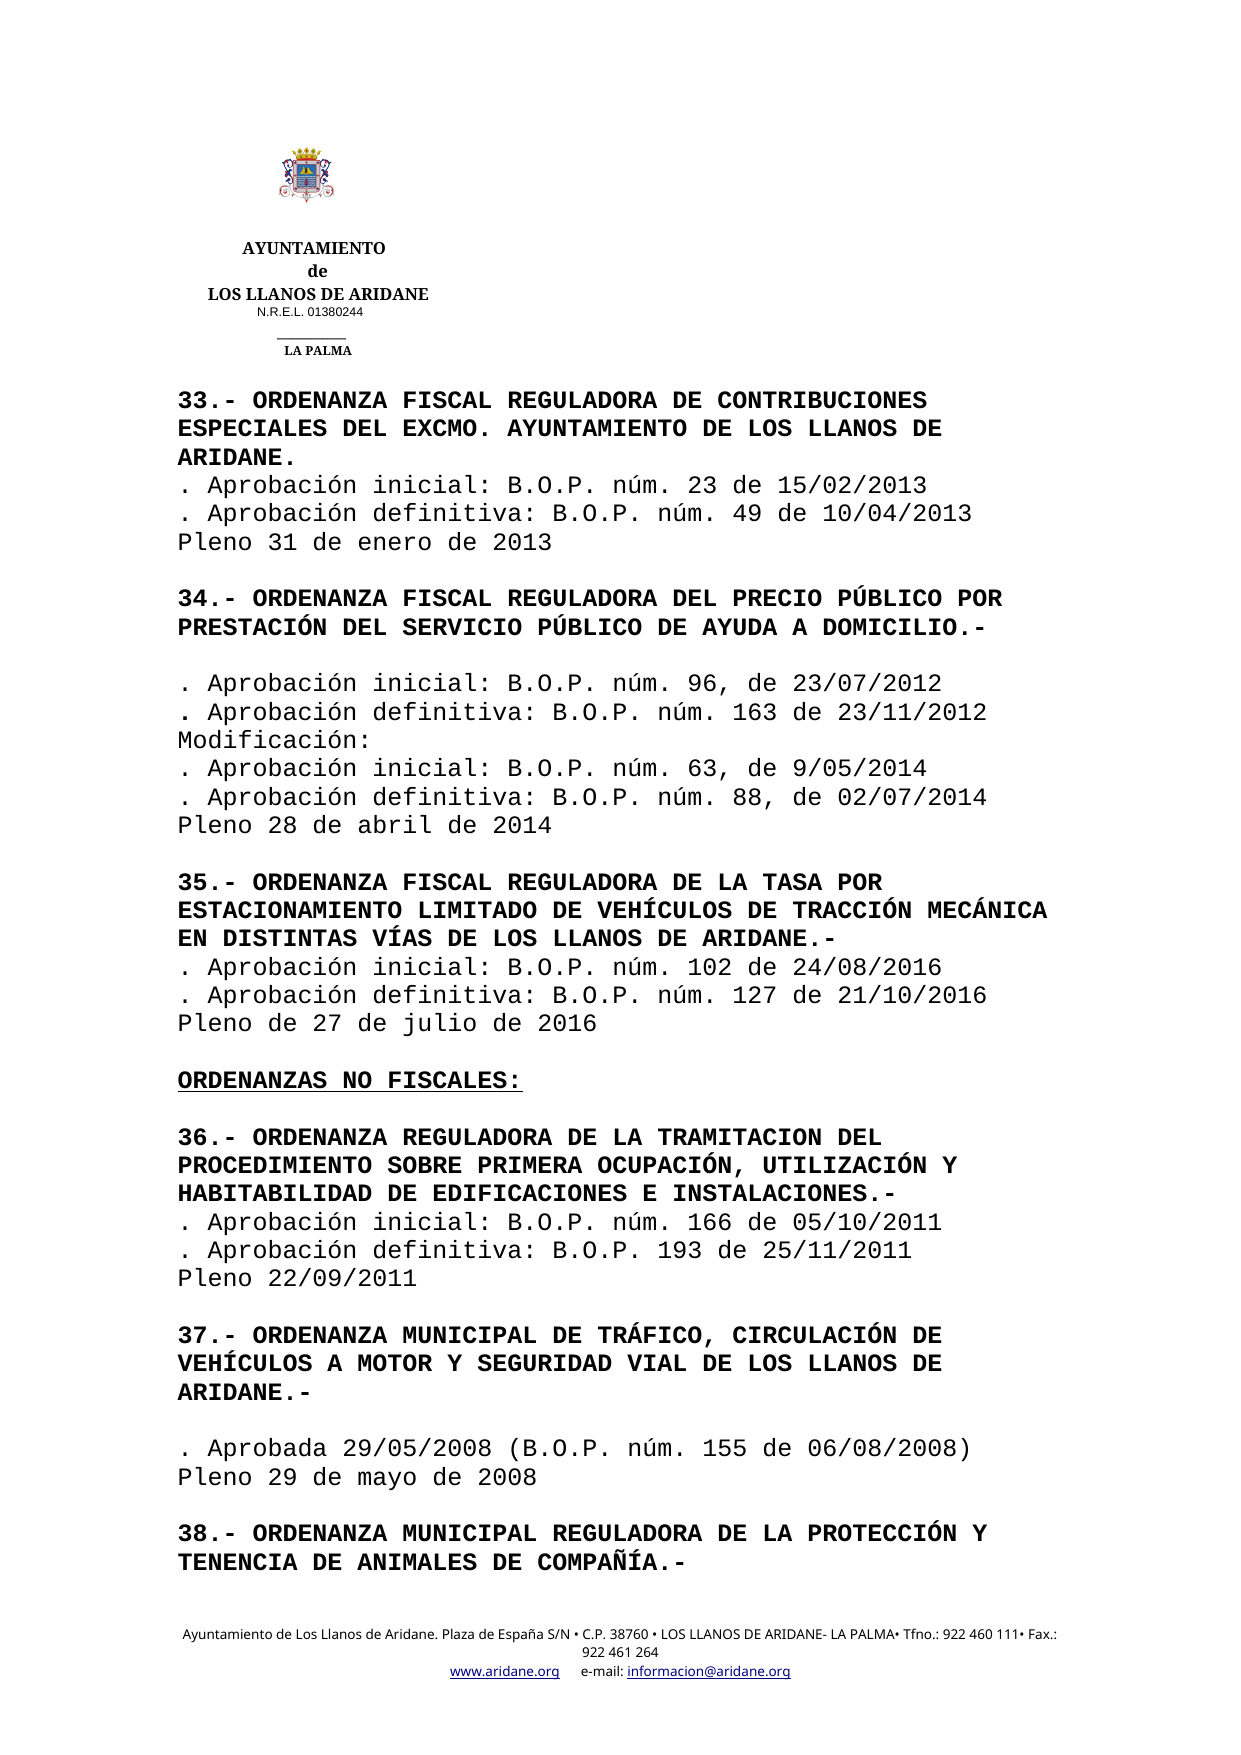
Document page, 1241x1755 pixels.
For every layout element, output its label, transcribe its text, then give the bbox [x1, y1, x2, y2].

text . Aprobación inicial: B.O.P. núm. 23 de 15/02/2013 [177, 472, 1063, 501]
text 38.- ORDENANZA MUNICIPAL REGULADORA DE LA PROTECCIÓN Y TENENCIA DE ANIMALES DE COMPAÑÍA.- [177, 1521, 1063, 1577]
text 35.- ORDENANZA FISCAL REGULADORA DE LA TASA POR ESTACIONAMIENTO LIMITADO DE VEHÍCULOS DE TRACCIÓN MECÁNICA EN DISTINTAS VÍAS DE LOS LLANOS DE ARIDANE.- [177, 869, 1063, 954]
text . Aprobación inicial: B.O.P. núm. 166 de 05/10/2011 [177, 1209, 1063, 1237]
text . Aprobación inicial: B.O.P. núm. 96, de 23/07/2012 [177, 671, 1063, 699]
text Pleno 22/09/2011 [177, 1266, 1063, 1294]
text 33.- ORDENANZA FISCAL REGULADORA DE CONTRIBUCIONES ESPECIALES DEL EXCMO. AYUNTAMIENTO DE LOS LLANOS DE ARIDANE. [177, 387, 1063, 472]
text Pleno 28 de abril de 2014 [177, 812, 1063, 841]
text 37.- ORDENANZA MUNICIPAL DE TRÁFICO, CIRCULACIÓN DE VEHÍCULOS A MOTOR Y SEGURIDAD VIAL DE LOS LLANOS DE ARIDANE.- [177, 1322, 1063, 1407]
text 34.- ORDENANZA FISCAL REGULADORA DEL PRECIO PÚBLICO POR PRESTACIÓN DEL SERVICIO PÚBLICO DE AYUDA A DOMICILIO.- [177, 586, 1063, 642]
text Modificación: [177, 727, 1063, 756]
text . Aprobación definitiva: B.O.P. núm. 49 de 10/04/2013 [177, 501, 1063, 529]
text . Aprobación inicial: B.O.P. núm. 63, de 9/05/2014 [177, 756, 1063, 784]
text . Aprobada 29/05/2008 (B.O.P. núm. 155 de 06/08/2008) [177, 1436, 1063, 1464]
text Pleno 29 de mayo de 2008 [177, 1464, 1063, 1492]
text . Aprobación inicial: B.O.P. núm. 102 de 24/08/2016 [177, 954, 1063, 982]
text Pleno de 27 de julio de 2016 [177, 1011, 1063, 1039]
text . Aprobación definitiva: B.O.P. 193 de 25/11/2011 [177, 1237, 1063, 1266]
text . Aprobación definitiva: B.O.P. núm. 127 de 21/10/2016 [177, 982, 1063, 1011]
text ORDENANZAS NO FISCALES: [177, 1067, 1063, 1096]
text . Aprobación definitiva: B.O.P. núm. 88, de 02/07/2014 [177, 784, 1063, 812]
text Pleno 31 de enero de 2013 [177, 529, 1063, 557]
text 36.- ORDENANZA REGULADORA DE LA TRAMITACION DEL PROCEDIMIENTO SOBRE PRIMERA OCUPACIÓN, UTILIZACIÓN Y HABITABILIDAD DE EDIFICACIONES E INSTALACIONES.- [177, 1124, 1063, 1209]
text . Aprobación definitiva: B.O.P. núm. 163 de 23/11/2012 [177, 699, 1063, 727]
